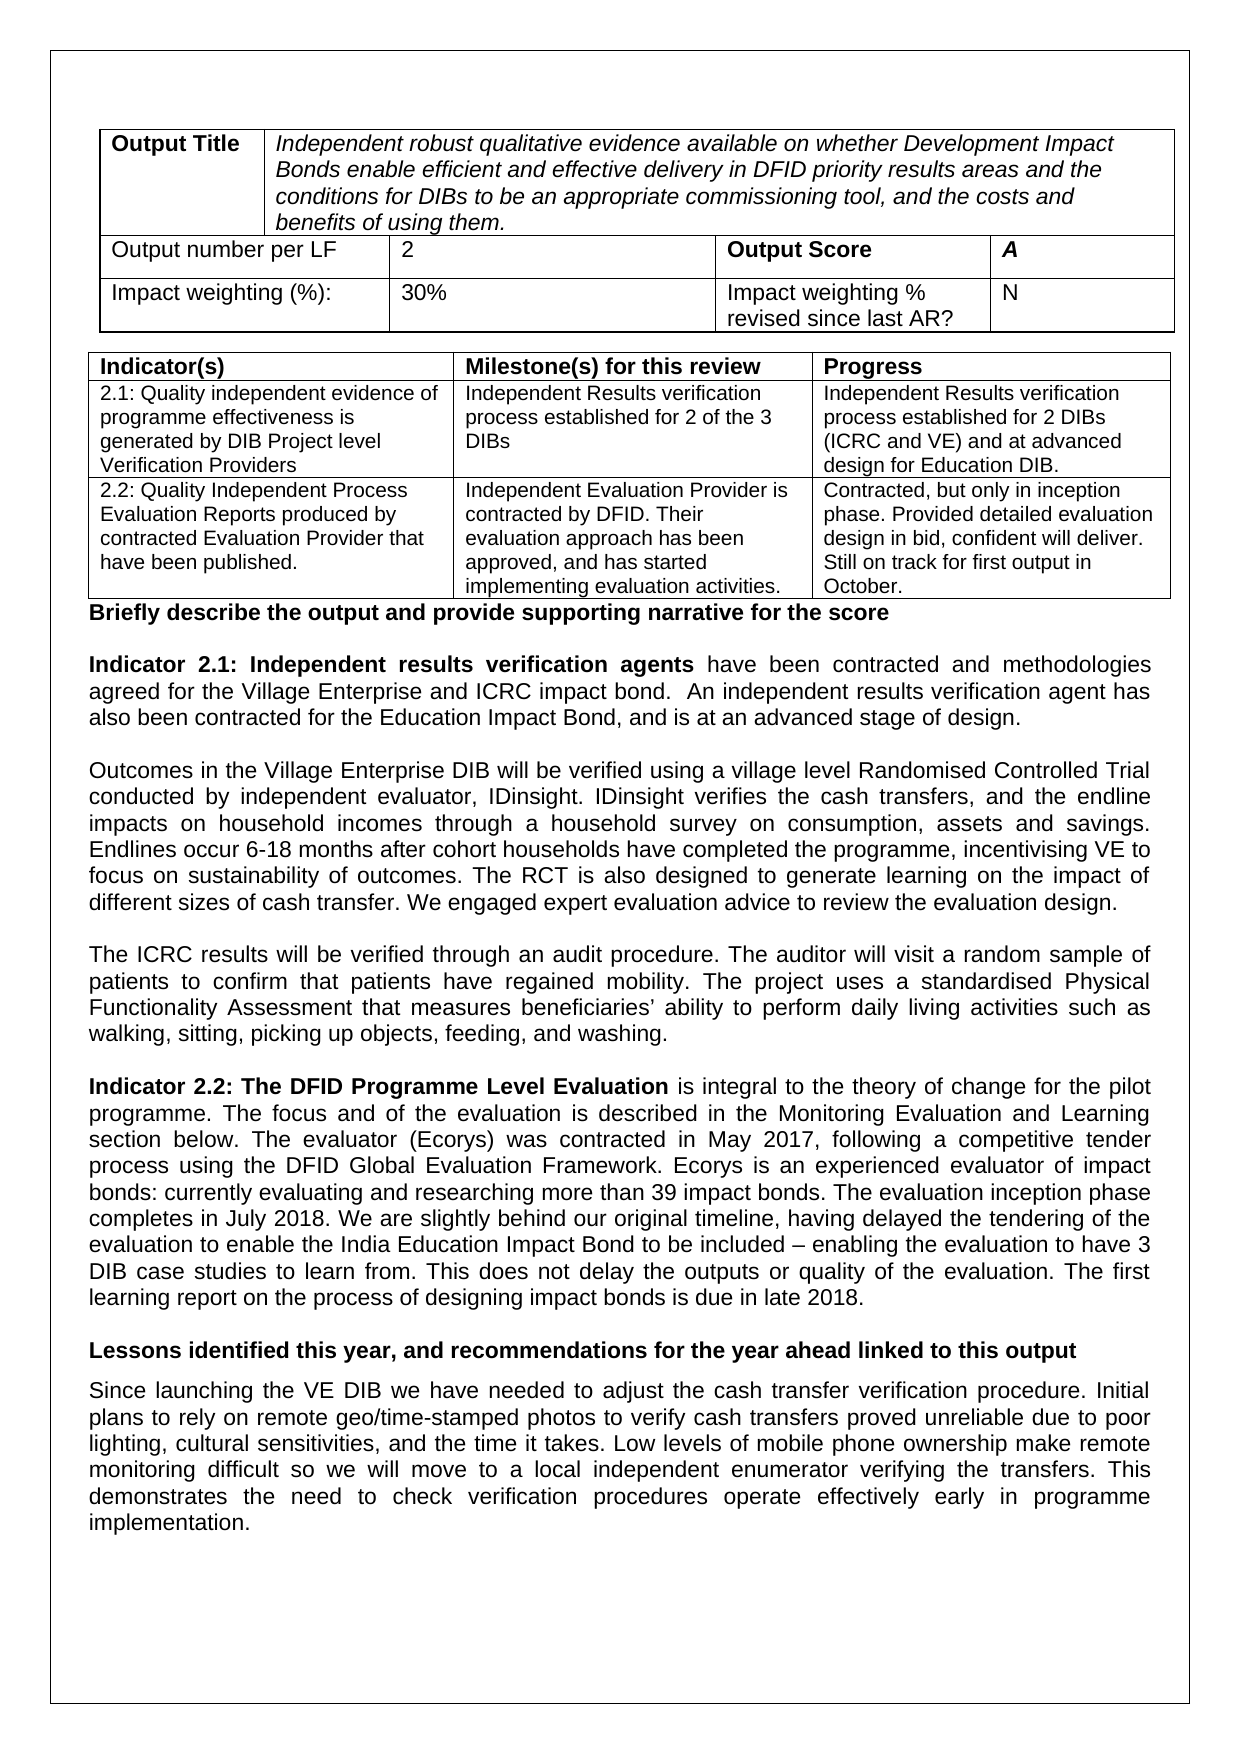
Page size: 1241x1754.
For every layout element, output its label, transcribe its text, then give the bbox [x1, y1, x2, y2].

table_cell A [991, 236, 1174, 278]
table_cell Impact weighting % revised since last AR? [716, 279, 990, 331]
table_header Independent robust qualitative evidence available on whether Development Impact Bonds enable efficient and effective delivery in DFID priority results areas and the conditions for DIBs to be an appropriate commissioning tool, and the costs and benefits of using them. [265, 130, 1174, 235]
table_cell Output Score [716, 236, 990, 278]
table_cell 30% [390, 279, 715, 331]
table_cell Independent Evaluation Provider is contracted by DFID. Their evaluation approach has been approved, and has started implementing evaluation activities. [454, 478, 812, 598]
table_cell 2.1: Quality independent evidence of programme effectiveness is generated by DIB Project level Verification Providers [89, 381, 453, 477]
text Outcomes in the Village Enterprise DIB will be verified using a village level Randomised Controlled Trial conducted by independent evaluator, IDinsight. IDinsight verifies the cash transfers, and the endline impacts on household incomes through a household survey on consumption, assets and savings. Endlines occur 6-18 months after cohort households have completed the programme, incentivising VE to focus on sustainability of outcomes. The RCT is also designed to generate learning on the impact of different sizes of cash transfer. We engaged expert evaluation advice to review the evaluation design. [89, 757, 1152, 915]
table_header Progress [813, 353, 1170, 380]
table_header Indicator(s) [89, 353, 453, 380]
table_header Milestone(s) for this review [454, 353, 812, 380]
text Indicator 2.2: The DFID Programme Level Evaluation is integral to the theory of change for the pilot programme. The focus and of the evaluation is described in the Monitoring Evaluation and Learning section below. The evaluator (Ecorys) was contracted in May 2017, following a competitive tender process using the DFID Global Evaluation Framework. Ecorys is an experienced evaluator of impact bonds: currently evaluating and researching more than 39 impact bonds. The evaluation inception phase completes in July 2018. We are slightly behind our original timeline, having delayed the tendering of the evaluation to enable the India Education Impact Bond to be included – enabling the evaluation to have 3 DIB case studies to learn from. This does not delay the outputs or quality of the evaluation. The first learning report on the process of designing impact bonds is due in late 2018. [89, 1073, 1152, 1310]
text Since launching the VE DIB we have needed to adjust the cash transfer verification procedure. Initial plans to rely on remote geo/time-stamped photos to verify cash transfers proved unreliable due to poor lighting, cultural sensitivities, and the time it takes. Low levels of mobile phone ownership make remote monitoring difficult so we will move to a local independent enumerator verifying the transfers. This demonstrates the need to check verification procedures operate effectively early in programme implementation. [89, 1377, 1152, 1536]
text Indicator 2.1: Independent results verification agents have been contracted and methodologies agreed for the Village Enterprise and ICRC impact bond. An independent results verification agent has also been contracted for the Education Impact Bond, and is at an advanced stage of design. [89, 651, 1152, 731]
table_cell Impact weighting (%): [101, 279, 389, 331]
table_cell 2 [390, 236, 715, 278]
table_cell 2.2: Quality Independent Process Evaluation Reports produced by contracted Evaluation Provider that have been published. [89, 478, 453, 598]
text Lessons identified this year, and recommendations for the year ahead linked to this output [89, 1337, 1152, 1363]
text Briefly describe the output and provide supporting narrative for the score [89, 599, 1152, 625]
text The ICRC results will be verified through an audit procedure. The auditor will visit a random sample of patients to confirm that patients have regained mobility. The project uses a standardised Physical Functionality Assessment that measures beneficiaries’ ability to perform daily living activities such as walking, sitting, picking up objects, feeding, and washing. [89, 941, 1152, 1047]
table_cell Independent Results verification process established for 2 DIBs (ICRC and VE) and at advanced design for Education DIB. [813, 381, 1170, 477]
table_cell Output number per LF [101, 236, 389, 278]
table_header Output Title [101, 130, 264, 235]
table_cell Contracted, but only in inception phase. Provided detailed evaluation design in bid, confident will deliver. Still on track for first output in October. [813, 478, 1170, 598]
table_cell N [991, 279, 1174, 331]
table_cell Independent Results verification process established for 2 of the 3 DIBs [454, 381, 812, 477]
